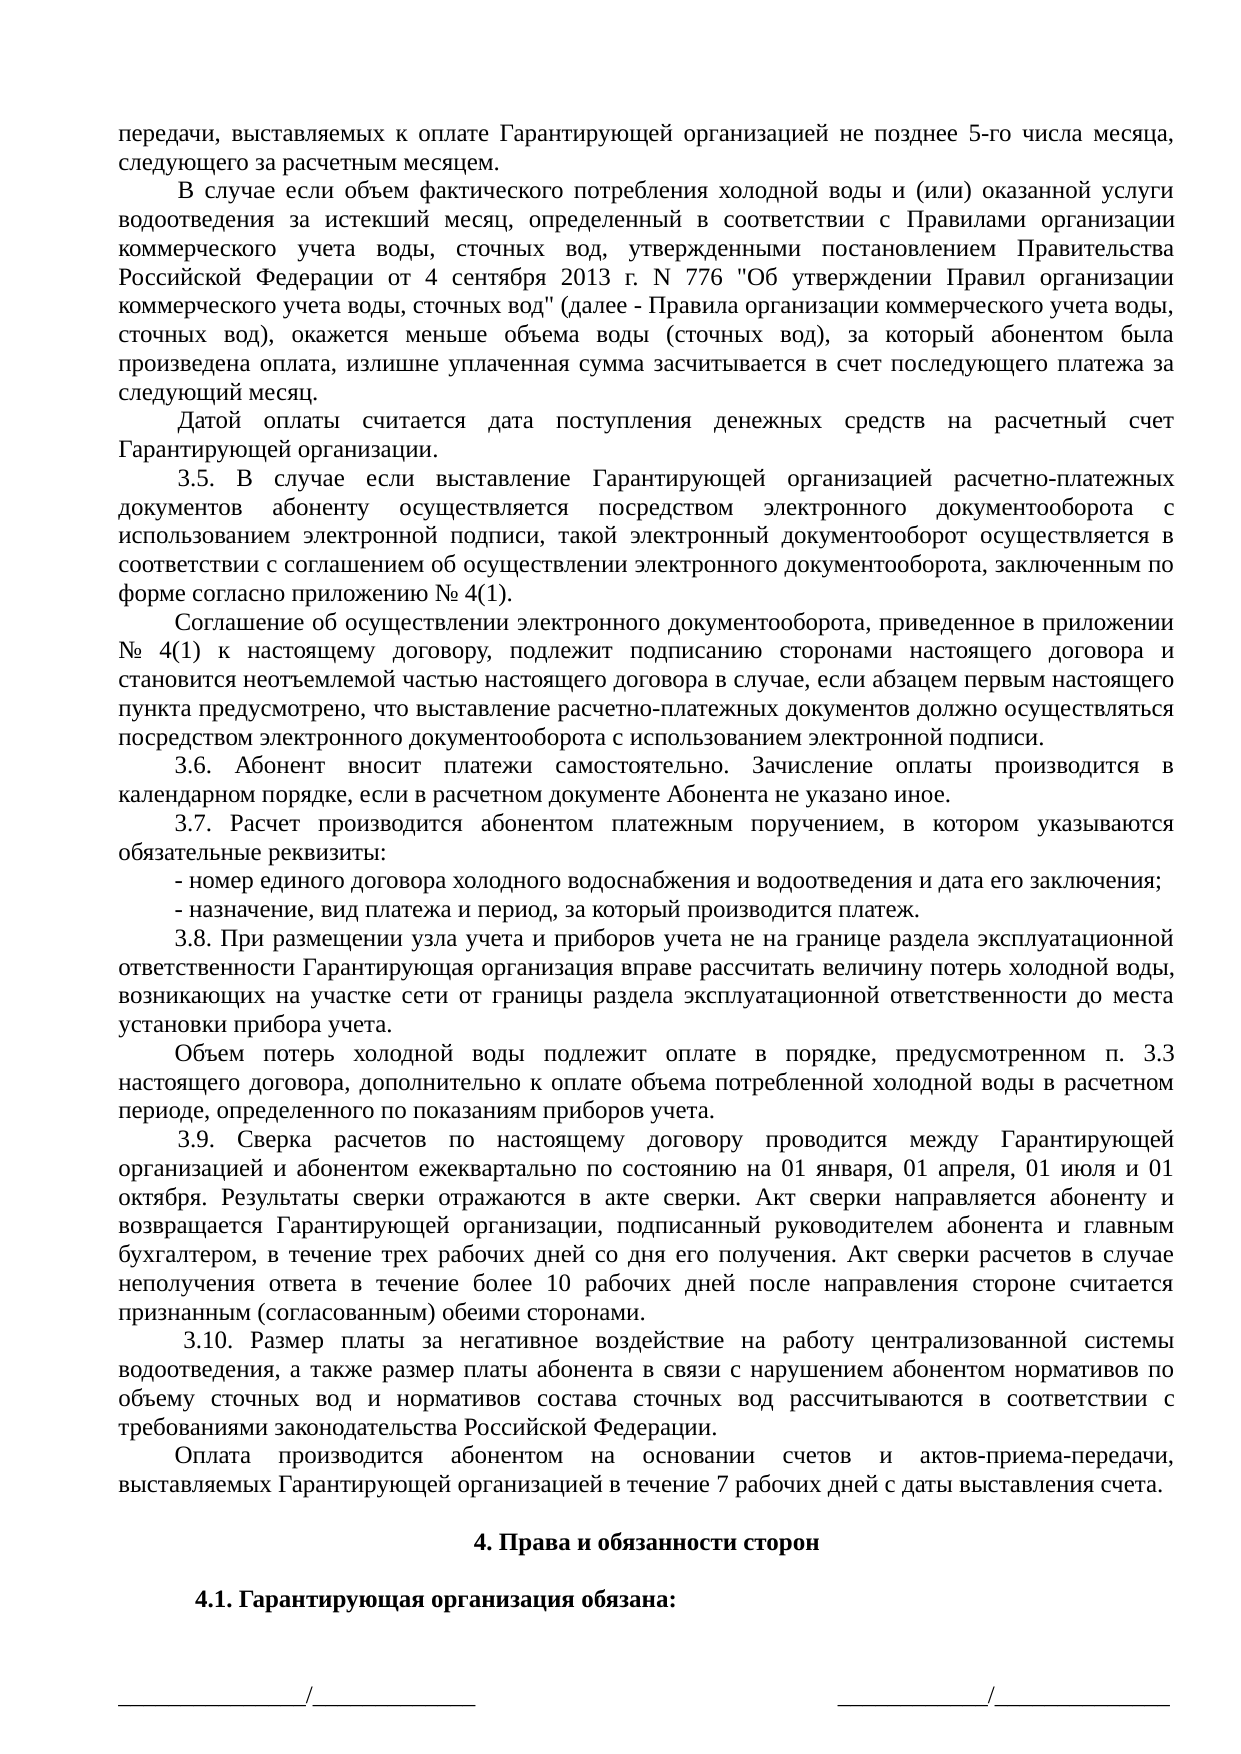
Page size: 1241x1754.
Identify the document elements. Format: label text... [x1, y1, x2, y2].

text Объем потерь холодной воды подлежит оплате в порядке, предусмотренном п. 3.3 настоящего договора, дополнительно к оплате объема потребленной холодной воды в расчетном периоде, определенного по показаниям приборов учета. [118, 1038, 1175, 1124]
text 4.1. Гарантирующая организация обязана: [118, 1584, 1175, 1613]
text - номер единого договора холодного водоснабжения и водоотведения и дата его заключения; [118, 866, 1175, 894]
text 3.10. Размер платы за негативное воздействие на работу централизованной системы водоотведения, а также размер платы абонента в связи с нарушением абонентом нормативов по объему сточных вод и нормативов состава сточных вод рассчитываются в соответствии с требованиями законодательства Российской Федерации. [118, 1326, 1175, 1441]
text Оплата производится абонентом на основании счетов и актов-приема-передачи, выставляемых Гарантирующей организацией в течение 7 рабочих дней с даты выставления счета. [118, 1441, 1175, 1498]
text 3.7. Расчет производится абонентом платежным поручением, в котором указываются обязательные реквизиты: [118, 808, 1175, 866]
text передачи, выставляемых к оплате Гарантирующей организацией не позднее 5-го числа месяца, следующего за расчетным месяцем. [118, 118, 1175, 176]
text 3.5. В случае если выставление Гарантирующей организацией расчетно-платежных документов абоненту осуществляется посредством электронного документооборота с использованием электронной подписи, такой электронный документооборот осуществляется в соответствии с соглашением об осуществлении электронного документооборота, заключенным по форме согласно приложению № 4(1). [118, 463, 1175, 607]
text Датой оплаты считается дата поступления денежных средств на расчетный счет Гарантирующей организации. [118, 406, 1175, 463]
text 3.8. При размещении узла учета и приборов учета не на границе раздела эксплуатационной ответственности Гарантирующая организация вправе рассчитать величину потерь холодной воды, возникающих на участке сети от границы раздела эксплуатационной ответственности до места установки прибора учета. [118, 923, 1175, 1038]
text 4. Права и обязанности сторон [118, 1527, 1175, 1556]
text 3.9. Сверка расчетов по настоящему договору проводится между Гарантирующей организацией и абонентом ежеквартально по состоянию на 01 января, 01 апреля, 01 июля и 01 октября. Результаты сверки отражаются в акте сверки. Акт сверки направляется абоненту и возвращается Гарантирующей организации, подписанный руководителем абонента и главным бухгалтером, в течение трех рабочих дней со дня его получения. Акт сверки расчетов в случае неполучения ответа в течение более 10 рабочих дней после направления стороне считается признанным (согласованным) обеими сторонами. [118, 1124, 1175, 1326]
text В случае если объем фактического потребления холодной воды и (или) оказанной услуги водоотведения за истекший месяц, определенный в соответствии с Правилами организации коммерческого учета воды, сточных вод, утвержденными постановлением Правительства Российской Федерации от 4 сентября 2013 г. N 776 "Об утверждении Правил организации коммерческого учета воды, сточных вод" (далее - Правила организации коммерческого учета воды, сточных вод), окажется меньше объема воды (сточных вод), за который абонентом была произведена оплата, излишне уплаченная сумма засчитывается в счет последующего платежа за следующий месяц. [118, 176, 1175, 406]
text Соглашение об осуществлении электронного документооборота, приведенное в приложении № 4(1) к настоящему договору, подлежит подписанию сторонами настоящего договора и становится неотъемлемой частью настоящего договора в случае, если абзацем первым настоящего пункта предусмотрено, что выставление расчетно-платежных документов должно осуществляться посредством электронного документооборота с использованием электронной подписи. [118, 607, 1175, 751]
text - назначение, вид платежа и период, за который производится платеж. [118, 894, 1175, 923]
text 3.6. Абонент вносит платежи самостоятельно. Зачисление оплаты производится в календарном порядке, если в расчетном документе Абонента не указано иное. [118, 751, 1175, 808]
